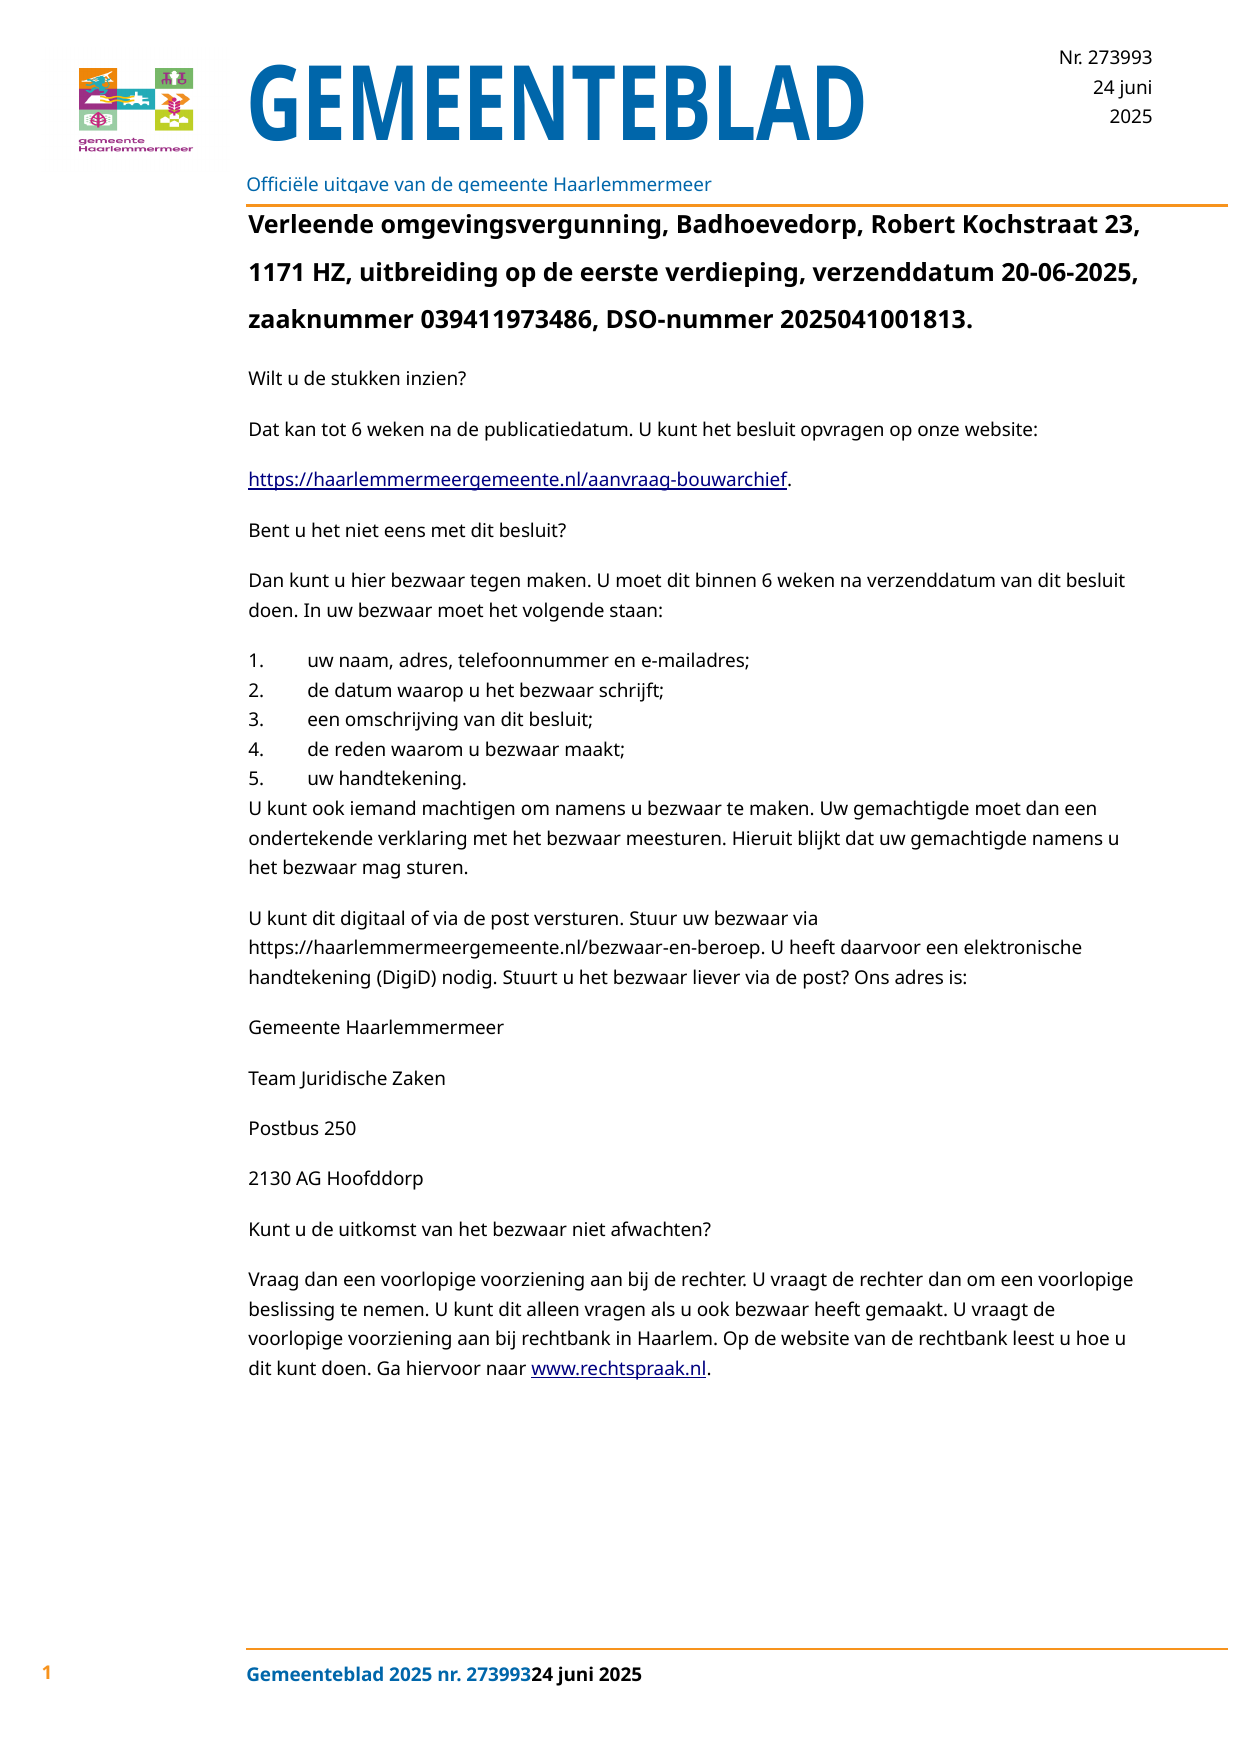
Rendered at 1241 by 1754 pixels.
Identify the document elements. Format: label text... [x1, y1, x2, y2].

text Dat kan tot 6 weken na de publicatiedatum. U kunt het besluit opvragen op onze website: [248, 416, 1152, 442]
text U kunt dit digitaal of via de post versturen. Stuur uw bezwaar via https://haarlemmermeergemeente.nl/bezwaar-en-beroep. U heeft daarvoor een elektronische handtekening (DigiD) nodig. Stuurt u het bezwaar liever via de post? Ons adres is: [248, 905, 1152, 989]
list uw handtekening. [248, 766, 1152, 791]
list de datum waarop u het bezwaar schrijft; [248, 677, 1152, 702]
text Dan kunt u hier bezwaar tegen maken. U moet dit binnen 6 weken na verzenddatum van dit besluit doen. In uw bezwaar moet het volgende staan: [248, 567, 1152, 622]
list een omschrijving van dit besluit; [248, 706, 1152, 732]
list de reden waarom u bezwaar maakt; [248, 736, 1152, 762]
text Vraag dan een voorlopige voorziening aan bij de rechter. U vraagt de rechter dan om een voorlopige beslissing te nemen. U kunt dit alleen vragen als u ook bezwaar heeft gemaakt. U vraagt de voorlopige voorziening aan bij rechtbank in Haarlem. Op de website van de rechtbank leest u hoe u dit kunt doen. Ga hiervoor naar www.rechtspraak.nl. [248, 1266, 1152, 1381]
picture [41, 47, 231, 172]
text Verleende omgevingsvergunning, Badhoevedorp, Robert Kochstraat 23, 1171 HZ, uitbreiding op de eerste verdieping, verzenddatum 20-06-2025, zaaknummer 039411973486, DSO-nummer 2025041001813. [248, 207, 1152, 336]
text Team Juridische Zaken [248, 1065, 1152, 1090]
text Bent u het niet eens met dit besluit? [248, 517, 1152, 542]
text Kunt u de uitkomst van het bezwaar niet afwachten? [248, 1216, 1152, 1242]
text 2130 AG Hoofddorp [248, 1166, 1152, 1191]
text Gemeente Haarlemmermeer [248, 1014, 1152, 1040]
text Postbus 250 [248, 1115, 1152, 1141]
list uw naam, adres, telefoonnummer en e-mailadres; [248, 647, 1152, 673]
text https://haarlemmermeergemeente.nl/aanvraag-bouwarchief. [248, 466, 1152, 492]
text Wilt u de stukken inzien? [248, 366, 1152, 391]
text U kunt ook iemand machtigen om namens u bezwaar te maken. Uw gemachtigde moet dan een ondertekende verklaring met het bezwaar meesturen. Hieruit blijkt dat uw gemachtigde namens u het bezwaar mag sturen. [248, 795, 1152, 880]
